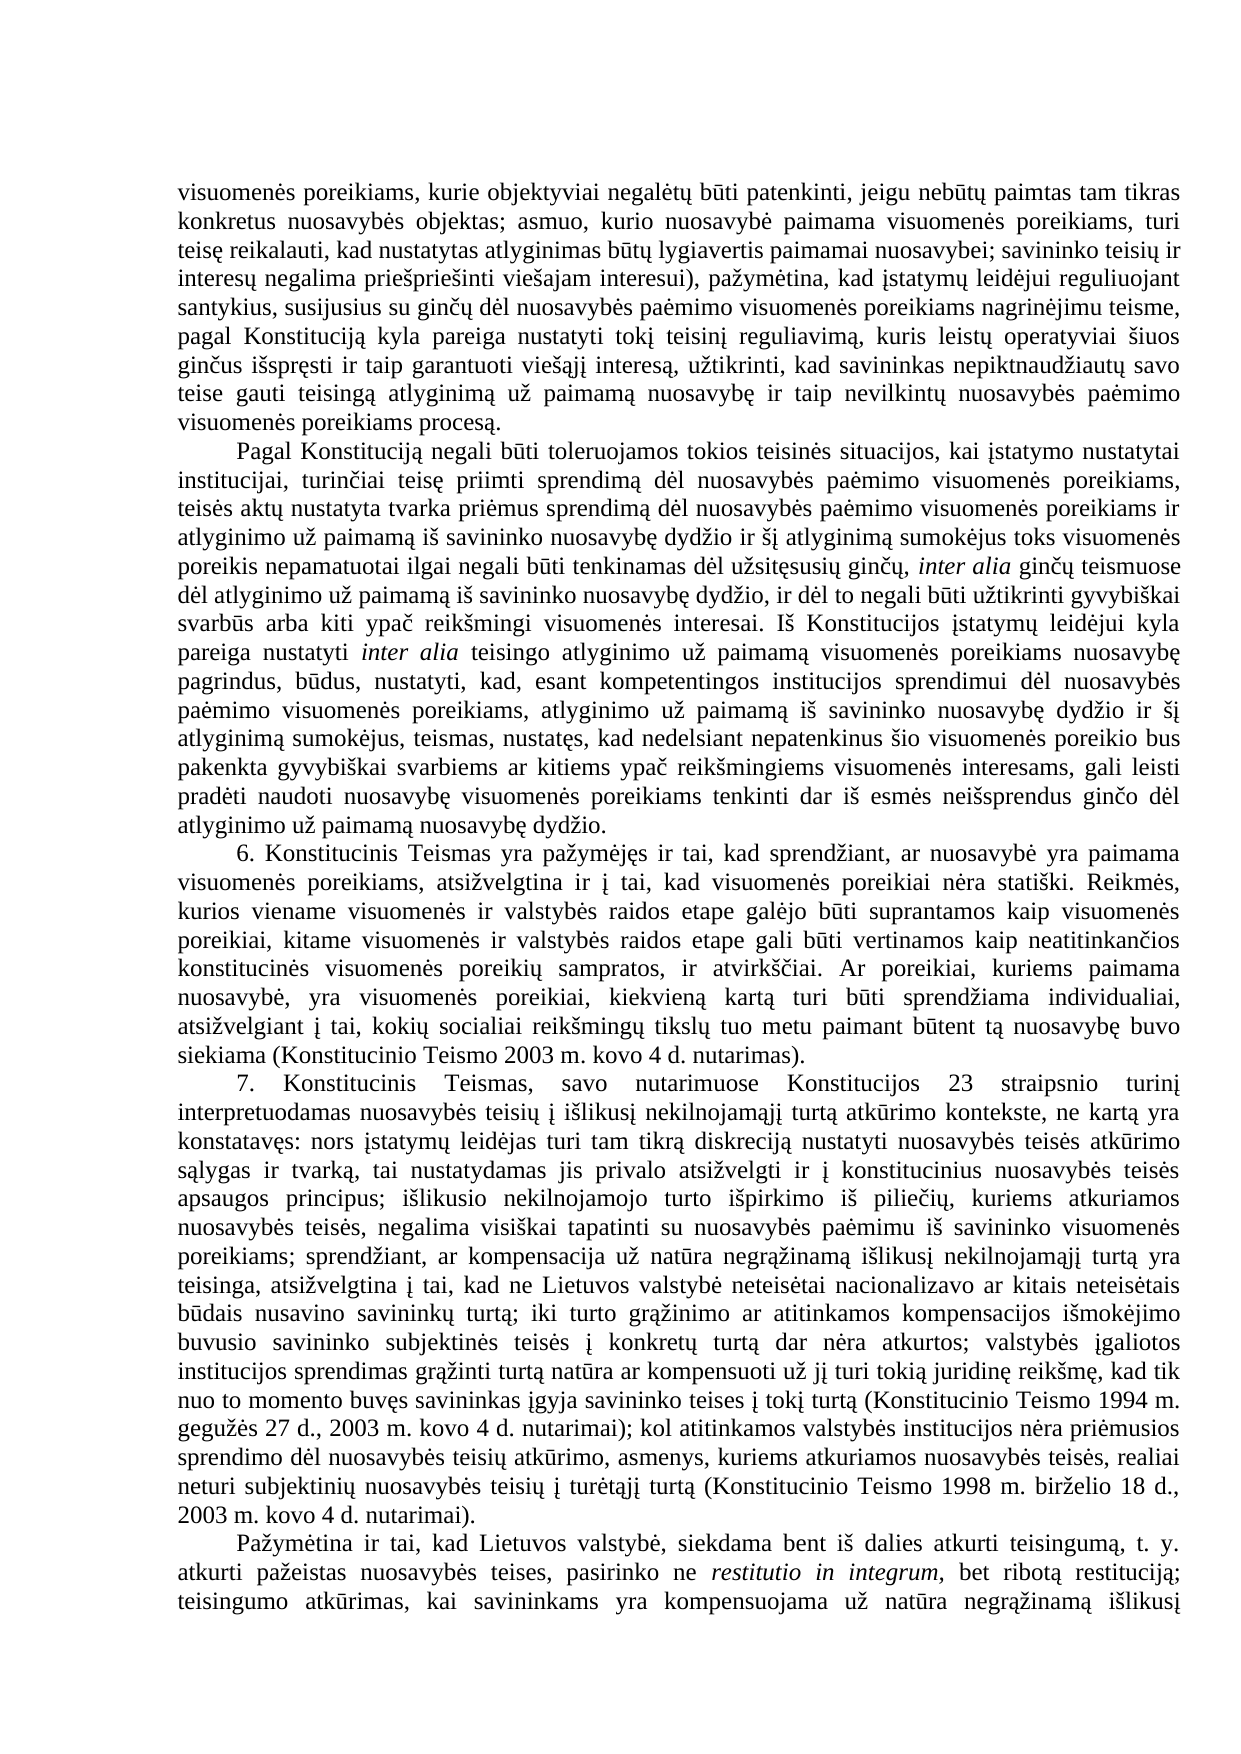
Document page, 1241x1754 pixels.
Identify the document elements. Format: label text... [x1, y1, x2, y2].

text Pažymėtina ir tai, kad Lietuvos valstybė, siekdama bent iš dalies atkurti teisingumą, t. y. atkurti pažeistas nuosavybės teises, pasirinko ne restitutio in integrum, bet ribotą restituciją; teisingumo atkūrimas, kai savininkams yra kompensuojama už natūra negrąžinamą išlikusį [177, 1528, 1181, 1615]
text 6. Konstitucinis Teismas yra pažymėjęs ir tai, kad sprendžiant, ar nuosavybė yra paimama visuomenės poreikiams, atsižvelgtina ir į tai, kad visuomenės poreikiai nėra statiški. Reikmės, kurios viename visuomenės ir valstybės raidos etape galėjo būti suprantamos kaip visuomenės poreikiai, kitame visuomenės ir valstybės raidos etape gali būti vertinamos kaip neatitinkančios konstitucinės visuomenės poreikių sampratos, ir atvirkščiai. Ar poreikiai, kuriems paimama nuosavybė, yra visuomenės poreikiai, kiekvieną kartą turi būti sprendžiama individualiai, atsižvelgiant į tai, kokių socialiai reikšmingų tikslų tuo metu paimant būtent tą nuosavybę buvo siekiama (Konstitucinio Teismo 2003 m. kovo 4 d. nutarimas). [177, 838, 1181, 1068]
text 7. Konstitucinis Teismas, savo nutarimuose Konstitucijos 23 straipsnio turinį interpretuodamas nuosavybės teisių į išlikusį nekilnojamąjį turtą atkūrimo kontekste, ne kartą yra konstatavęs: nors įstatymų leidėjas turi tam tikrą diskreciją nustatyti nuosavybės teisės atkūrimo sąlygas ir tvarką, tai nustatydamas jis privalo atsižvelgti ir į konstitucinius nuosavybės teisės apsaugos principus; išlikusio nekilnojamojo turto išpirkimo iš piliečių, kuriems atkuriamos nuosavybės teisės, negalima visiškai tapatinti su nuosavybės paėmimu iš savininko visuomenės poreikiams; sprendžiant, ar kompensacija už natūra negrąžinamą išlikusį nekilnojamąjį turtą yra teisinga, atsižvelgtina į tai, kad ne Lietuvos valstybė neteisėtai nacionalizavo ar kitais neteisėtais būdais nusavino savininkų turtą; iki turto grąžinimo ar atitinkamos kompensacijos išmokėjimo buvusio savininko subjektinės teisės į konkretų turtą dar nėra atkurtos; valstybės įgaliotos institucijos sprendimas grąžinti turtą natūra ar kompensuoti už jį turi tokią juridinę reikšmę, kad tik nuo to momento buvęs savininkas įgyja savininko teises į tokį turtą (Konstitucinio Teismo 1994 m. gegužės 27 d., 2003 m. kovo 4 d. nutarimai); kol atitinkamos valstybės institucijos nėra priėmusios sprendimo dėl nuosavybės teisių atkūrimo, asmenys, kuriems atkuriamos nuosavybės teisės, realiai neturi subjektinių nuosavybės teisių į turėtąjį turtą (Konstitucinio Teismo 1998 m. birželio 18 d., 2003 m. kovo 4 d. nutarimai). [177, 1068, 1181, 1528]
text visuomenės poreikiams, kurie objektyviai negalėtų būti patenkinti, jeigu nebūtų paimtas tam tikras konkretus nuosavybės objektas; asmuo, kurio nuosavybė paimama visuomenės poreikiams, turi teisę reikalauti, kad nustatytas atlyginimas būtų lygiavertis paimamai nuosavybei; savininko teisių ir interesų negalima priešpriešinti viešajam interesui), pažymėtina, kad įstatymų leidėjui reguliuojant santykius, susijusius su ginčų dėl nuosavybės paėmimo visuomenės poreikiams nagrinėjimu teisme, pagal Konstituciją kyla pareiga nustatyti tokį teisinį reguliavimą, kuris leistų operatyviai šiuos ginčus išspręsti ir taip garantuoti viešąjį interesą, užtikrinti, kad savininkas nepiktnaudžiautų savo teise gauti teisingą atlyginimą už paimamą nuosavybę ir taip nevilkintų nuosavybės paėmimo visuomenės poreikiams procesą. [177, 177, 1181, 436]
text Pagal Konstituciją negali būti toleruojamos tokios teisinės situacijos, kai įstatymo nustatytai institucijai, turinčiai teisę priimti sprendimą dėl nuosavybės paėmimo visuomenės poreikiams, teisės aktų nustatyta tvarka priėmus sprendimą dėl nuosavybės paėmimo visuomenės poreikiams ir atlyginimo už paimamą iš savininko nuosavybę dydžio ir šį atlyginimą sumokėjus toks visuomenės poreikis nepamatuotai ilgai negali būti tenkinamas dėl užsitęsusių ginčų, inter alia ginčų teismuose dėl atlyginimo už paimamą iš savininko nuosavybę dydžio, ir dėl to negali būti užtikrinti gyvybiškai svarbūs arba kiti ypač reikšmingi visuomenės interesai. Iš Konstitucijos įstatymų leidėjui kyla pareiga nustatyti inter alia teisingo atlyginimo už paimamą visuomenės poreikiams nuosavybę pagrindus, būdus, nustatyti, kad, esant kompetentingos institucijos sprendimui dėl nuosavybės paėmimo visuomenės poreikiams, atlyginimo už paimamą iš savininko nuosavybę dydžio ir šį atlyginimą sumokėjus, teismas, nustatęs, kad nedelsiant nepatenkinus šio visuomenės poreikio bus pakenkta gyvybiškai svarbiems ar kitiems ypač reikšmingiems visuomenės interesams, gali leisti pradėti naudoti nuosavybę visuomenės poreikiams tenkinti dar iš esmės neišsprendus ginčo dėl atlyginimo už paimamą nuosavybę dydžio. [177, 436, 1181, 838]
